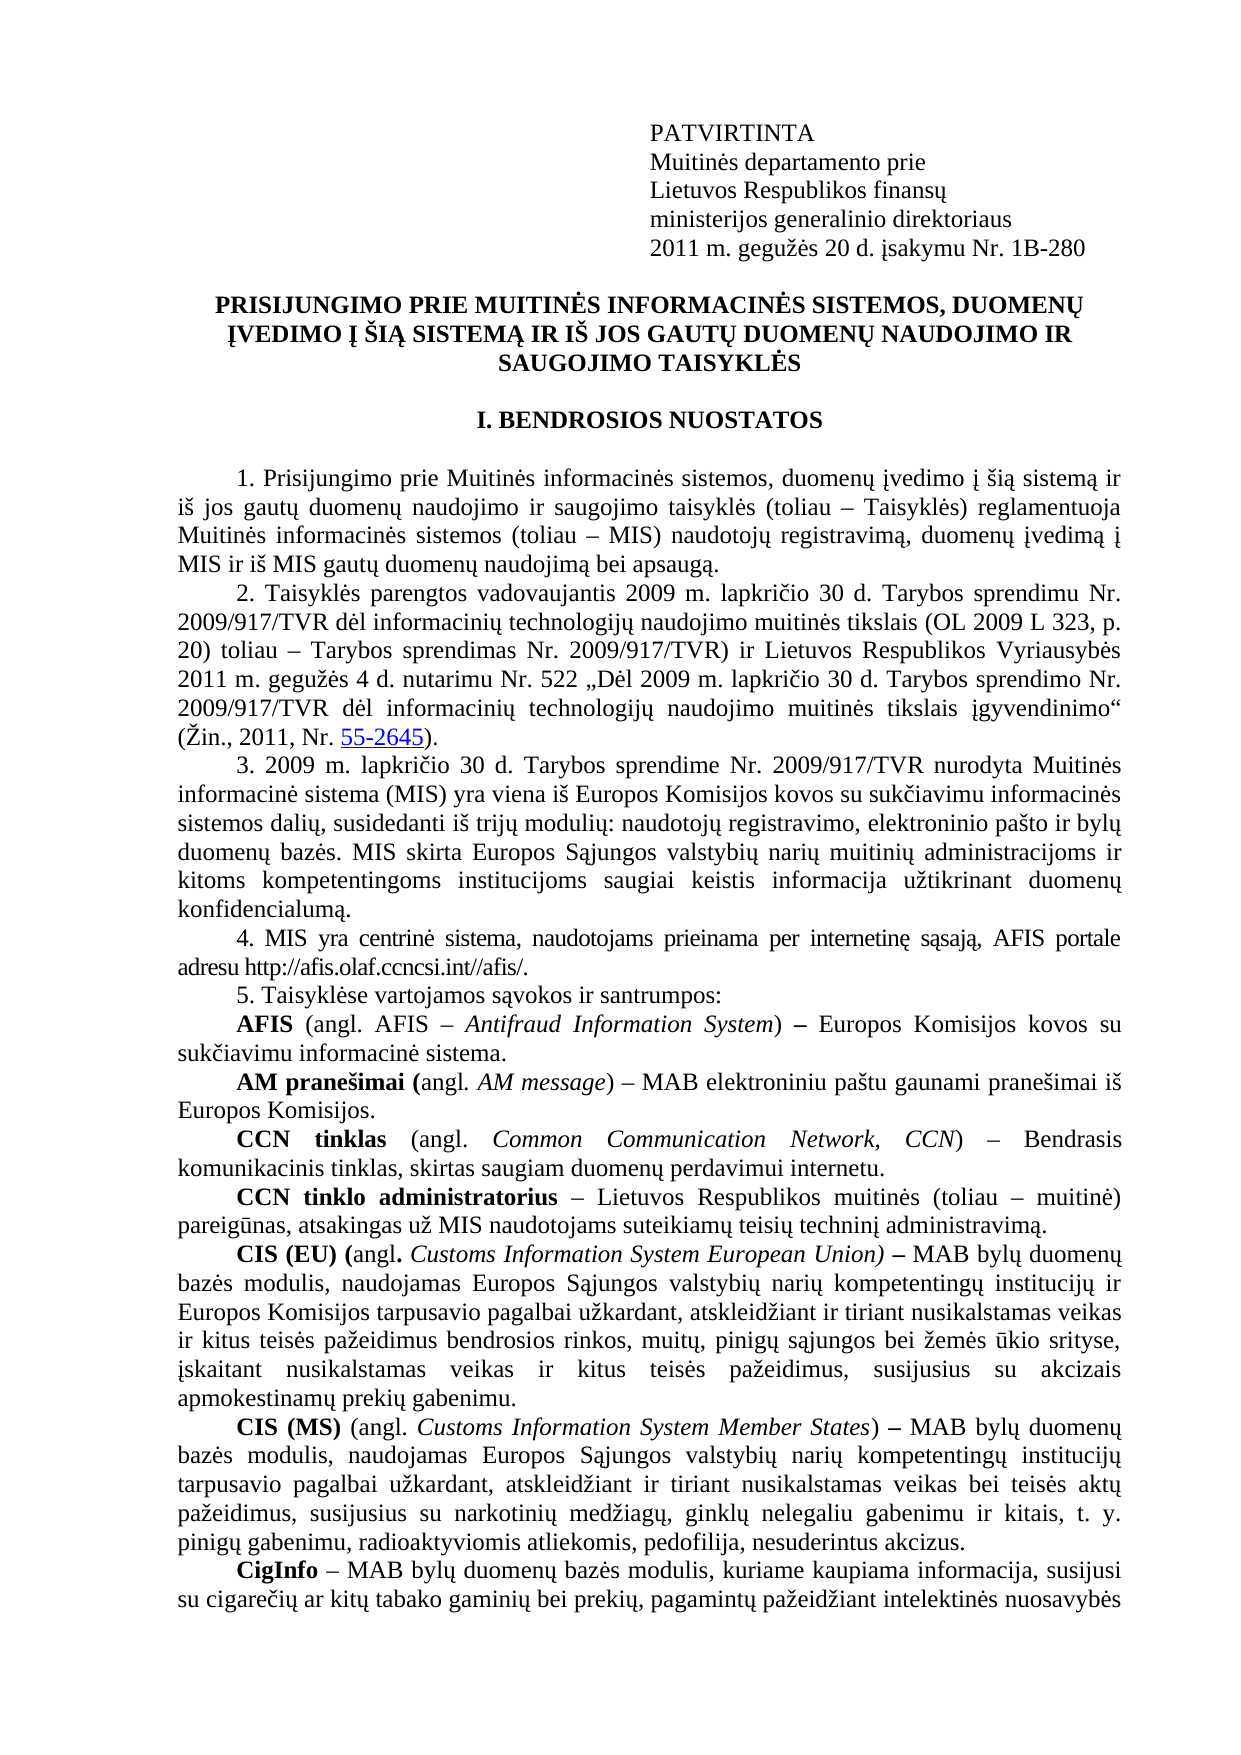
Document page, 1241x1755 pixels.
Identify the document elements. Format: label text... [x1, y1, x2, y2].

text CIS (EU) (angl. Customs Information System European Union) – MAB bylų duomenų bazės modulis, naudojamas Europos Sąjungos valstybių narių kompetentingų institucijų ir Europos Komisijos tarpusavio pagalbai užkardant, atskleidžiant ir tiriant nusikalstamas veikas ir kitus teisės pažeidimus bendrosios rinkos, muitų, pinigų sąjungos bei žemės ūkio srityse, įskaitant nusikalstamas veikas ir kitus teisės pažeidimus, susijusius su akcizais apmokestinamų prekių gabenimu. [177, 1239, 1122, 1412]
text CCN tinklas (angl. Common Communication Network, CCN) – Bendrasis komunikacinis tinklas, skirtas saugiam duomenų perdavimui internetu. [177, 1124, 1122, 1182]
text 2011 m. gegužės 20 d. įsakymu Nr. 1B-280 [649, 233, 1122, 262]
text 1. Prisijungimo prie Muitinės informacinės sistemos, duomenų įvedimo į šią sistemą ir iš jos gautų duomenų naudojimo ir saugojimo taisyklės (toliau – Taisyklės) reglamentuoja Muitinės informacinės sistemos (toliau – MIS) naudotojų registravimą, duomenų įvedimą į MIS ir iš MIS gautų duomenų naudojimą bei apsaugą. [177, 463, 1122, 578]
text 2. Taisyklės parengtos vadovaujantis 2009 m. lapkričio 30 d. Tarybos sprendimu Nr. 2009/917/TVR dėl informacinių technologijų naudojimo muitinės tikslais (OL 2009 L 323, p. 20) toliau – Tarybos sprendimas Nr. 2009/917/TVR) ir Lietuvos Respublikos Vyriausybės 2011 m. gegužės 4 d. nutarimu Nr. 522 „Dėl 2009 m. lapkričio 30 d. Tarybos sprendimo Nr. 2009/917/TVR dėl informacinių technologijų naudojimo muitinės tikslais įgyvendinimo“ (Žin., 2011, Nr. 55-2645). [177, 578, 1122, 751]
text Lietuvos Respublikos finansų [649, 176, 1122, 204]
text 3. 2009 m. lapkričio 30 d. Tarybos sprendime Nr. 2009/917/TVR nurodyta Muitinės informacinė sistema (MIS) yra viena iš Europos Komisijos kovos su sukčiavimu informacinės sistemos dalių, susidedanti iš trijų modulių: naudotojų registravimo, elektroninio pašto ir bylų duomenų bazės. MIS skirta Europos Sąjungos valstybių narių muitinių administracijoms ir kitoms kompetentingoms institucijoms saugiai keistis informacija užtikrinant duomenų konfidencialumą. [177, 751, 1122, 923]
text I. BENDROSIOS NUOSTATOS [177, 406, 1122, 434]
text AM pranešimai (angl. AM message) – MAB elektroniniu paštu gaunami pranešimai iš Europos Komisijos. [177, 1067, 1122, 1124]
text CigInfo – MAB bylų duomenų bazės modulis, kuriame kaupiama informacija, susijusi su cigarečių ar kitų tabako gaminių bei prekių, pagamintų pažeidžiant intelektinės nuosavybės [177, 1556, 1122, 1613]
text Muitinės departamento prie [649, 147, 1122, 176]
text 5. Taisyklėse vartojamos sąvokos ir santrumpos: [177, 981, 1122, 1009]
text ministerijos generalinio direktoriaus [649, 204, 1122, 233]
text 4. MIS yra centrinė sistema, naudotojams prieinama per internetinę sąsają, AFIS portale adresu http://afis.olaf.ccncsi.int//afis/. [177, 923, 1122, 981]
text PATVIRTINTA [649, 118, 1122, 147]
text CCN tinklo administratorius – Lietuvos Respublikos muitinės (toliau – muitinė) pareigūnas, atsakingas už MIS naudotojams suteikiamų teisių techninį administravimą. [177, 1182, 1122, 1239]
text Prisijungimo prie Muitinės informacinės sistemos, duomenų įvedimo Į ŠIĄ SISTEMĄ IR IŠ JOS gautų duomenų naudojimo ir SAUGOJIMO taisyklĖs [177, 291, 1122, 377]
text AFIS (angl. AFIS – Antifraud Information System) – Europos Komisijos kovos su sukčiavimu informacinė sistema. [177, 1009, 1122, 1067]
text CIS (MS) (angl. Customs Information System Member States) – MAB bylų duomenų bazės modulis, naudojamas Europos Sąjungos valstybių narių kompetentingų institucijų tarpusavio pagalbai užkardant, atskleidžiant ir tiriant nusikalstamas veikas bei teisės aktų pažeidimus, susijusius su narkotinių medžiagų, ginklų nelegaliu gabenimu ir kitais, t. y. pinigų gabenimu, radioaktyviomis atliekomis, pedofilija, nesuderintus akcizus. [177, 1412, 1122, 1556]
